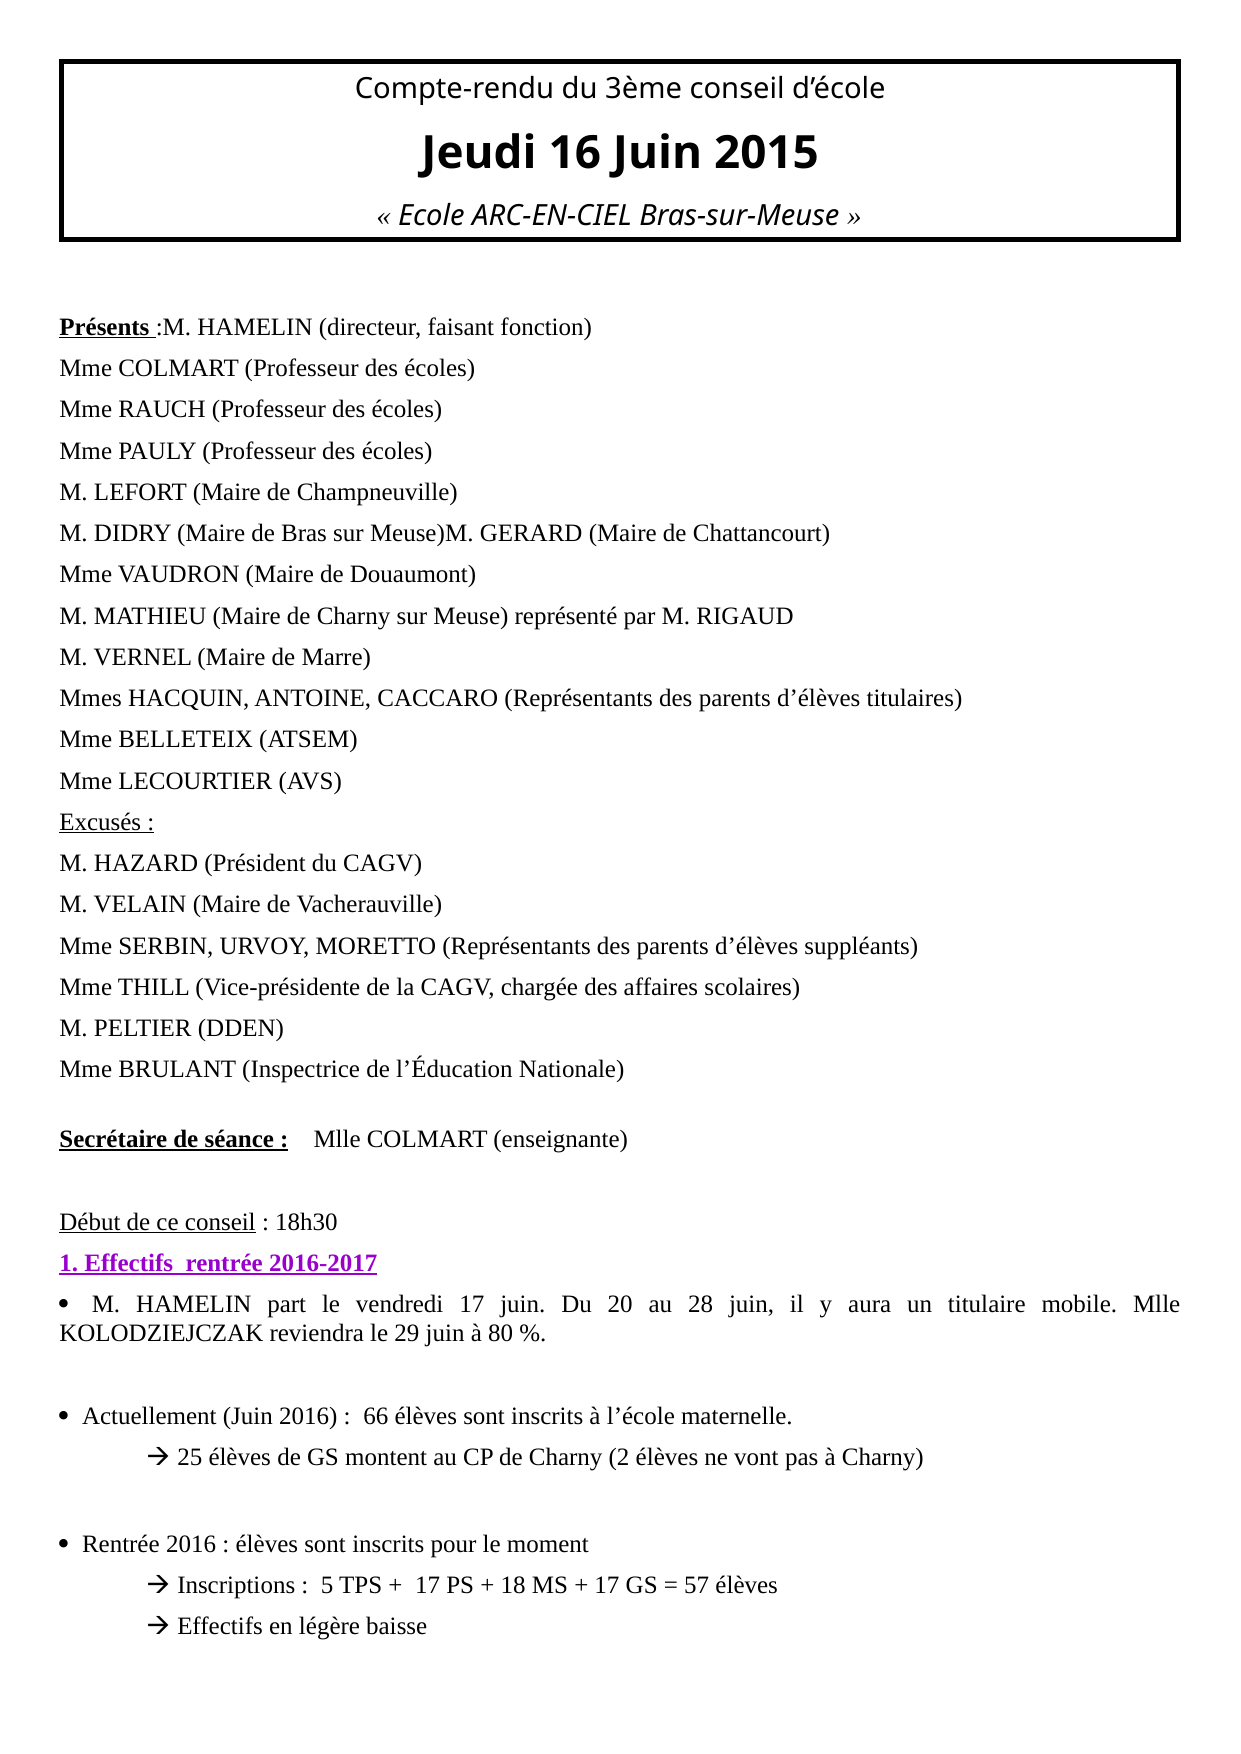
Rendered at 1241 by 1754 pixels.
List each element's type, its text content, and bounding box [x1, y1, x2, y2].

text à 25 élèves de GS montent au CP de Charny (2 élèves ne vont pas à Charny) [146, 1442, 1181, 1471]
text Mme PAULY (Professeur des écoles) [59, 436, 1181, 464]
text · M. HAMELIN part le vendredi 17 juin. Du 20 au 28 juin, il y aura un titulaire mobile. Mlle KOLODZIEJCZAK reviendra le 29 juin à 80 %. [59, 1289, 1181, 1347]
text « Ecole ARC-EN-CIEL Bras-sur-Meuse » [64, 186, 1176, 237]
text M. MATHIEU (Maire de Charny sur Meuse) représenté par M. RIGAUD [59, 601, 1181, 629]
text · Actuellement (Juin 2016) : 66 élèves sont inscrits à l’école maternelle. [59, 1401, 1181, 1429]
text M. VELAIN (Maire de Vacherauville) [59, 889, 1181, 918]
text Début de ce conseil : 18h30 [59, 1207, 1181, 1236]
text Mme COLMART (Professeur des écoles) [59, 353, 1181, 382]
text M. HAZARD (Président du CAGV) [59, 848, 1181, 877]
text Jeudi 16 Juin 2015 [64, 111, 1176, 182]
text · Rentrée 2016 : élèves sont inscrits pour le moment [59, 1529, 1181, 1558]
text Secrétaire de séance : Mlle COLMART (enseignante) [59, 1124, 1181, 1153]
text Présents :M. HAMELIN (directeur, faisant fonction) [59, 312, 1181, 341]
text Compte-rendu du 3ème conseil d’école [64, 64, 1176, 107]
text à Effectifs en légère baisse [146, 1611, 1181, 1640]
text 1. Effectifs rentrée 2016-2017 [59, 1248, 1181, 1277]
text Mme BELLETEIX (ATSEM) [59, 724, 1181, 753]
text Mme VAUDRON (Maire de Douaumont) [59, 559, 1181, 588]
text M. PELTIER (DDEN) [59, 1013, 1181, 1042]
text M. DIDRY (Maire de Bras sur Meuse)M. GERARD (Maire de Chattancourt) [59, 518, 1181, 547]
text Mme SERBIN, URVOY, MORETTO (Représentants des parents d’élèves suppléants) [59, 931, 1181, 959]
text Mme LECOURTIER (AVS) [59, 766, 1181, 794]
text M. LEFORT (Maire de Champneuville) [59, 477, 1181, 506]
text M. VERNEL (Maire de Marre) [59, 642, 1181, 671]
text Mme THILL (Vice-présidente de la CAGV, chargée des affaires scolaires) [59, 972, 1181, 1001]
text Mme BRULANT (Inspectrice de l’Éducation Nationale) [59, 1054, 1181, 1083]
text à Inscriptions : 5 TPS + 17 PS + 18 MS + 17 GS = 57 élèves [146, 1570, 1181, 1599]
text Mmes HACQUIN, ANTOINE, CACCARO (Représentants des parents d’élèves titulaires) [59, 683, 1181, 712]
text Excusés : [59, 807, 1181, 836]
text Mme RAUCH (Professeur des écoles) [59, 394, 1181, 423]
